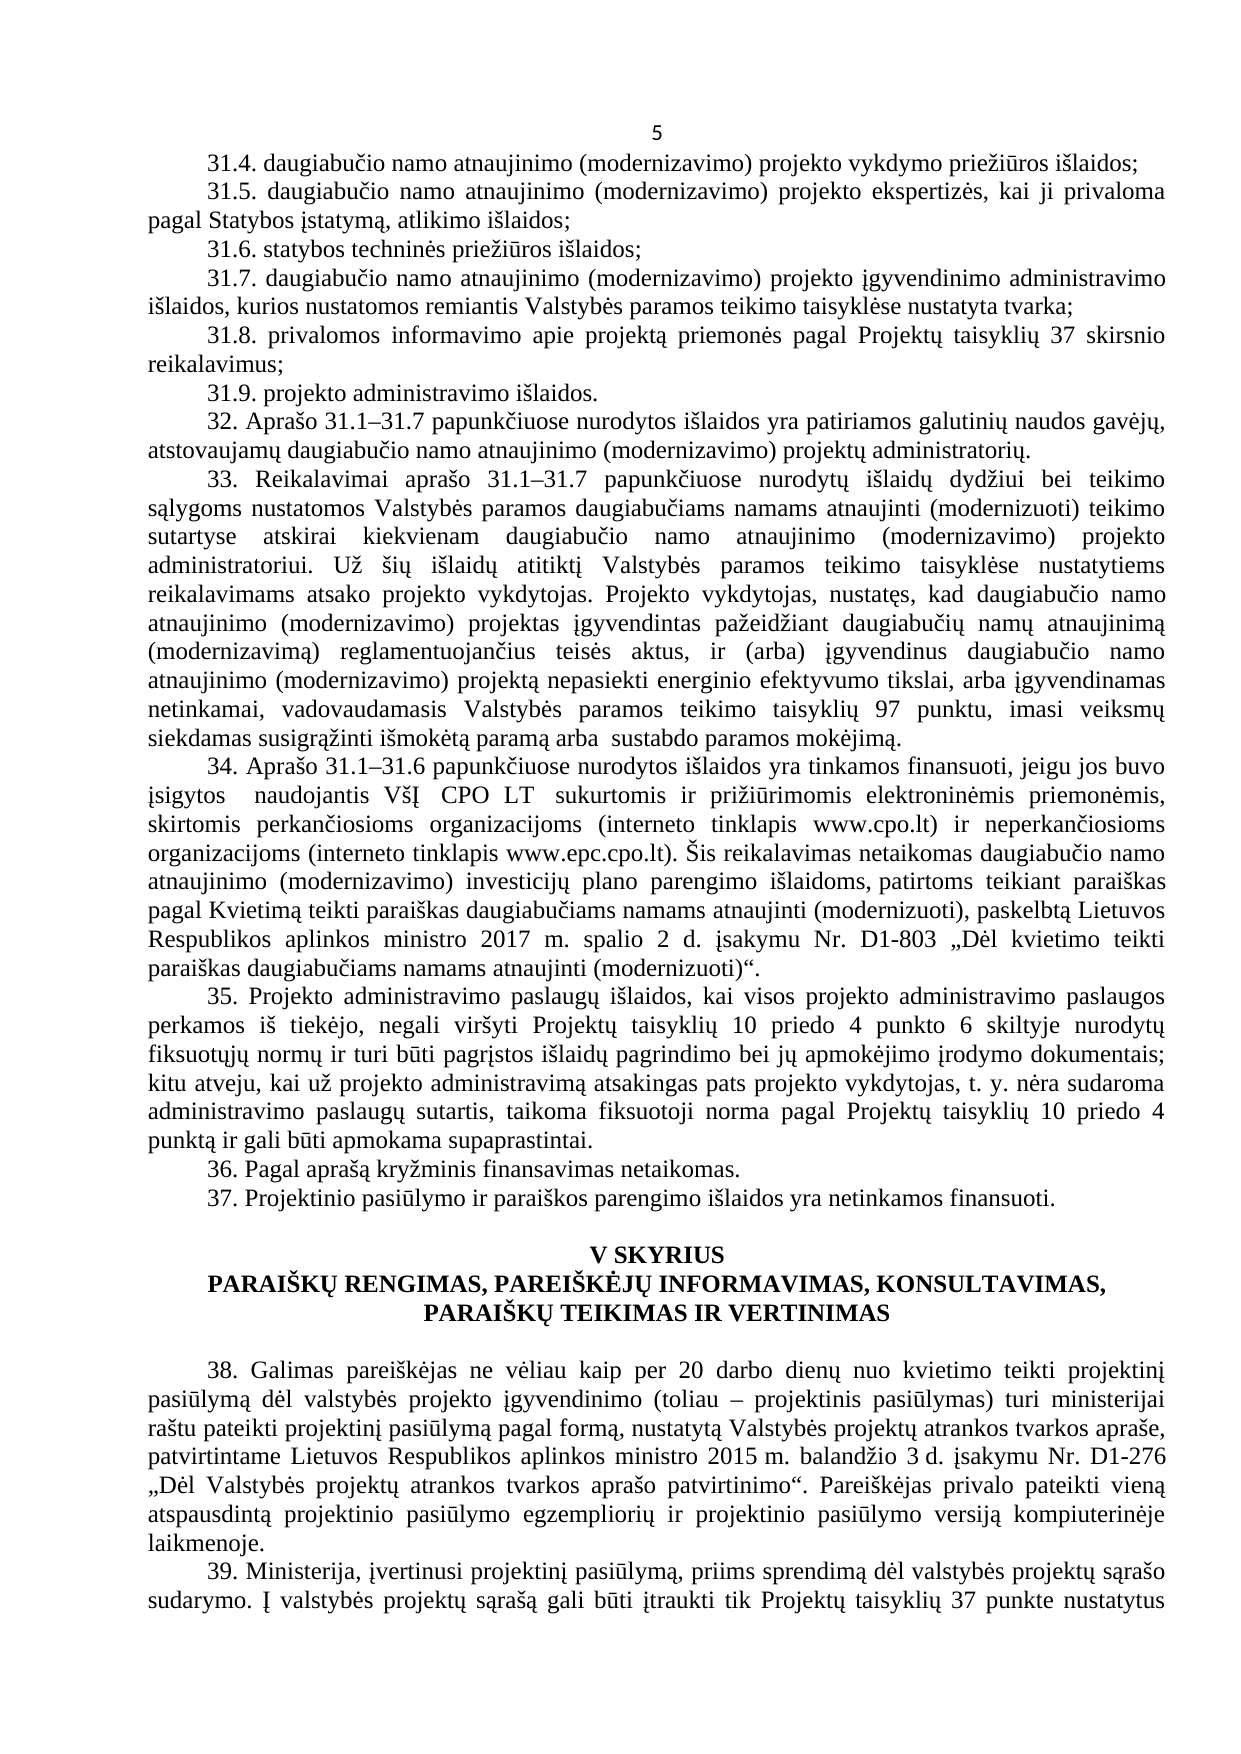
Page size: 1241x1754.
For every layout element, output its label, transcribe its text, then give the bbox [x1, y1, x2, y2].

text PARAIŠKŲ RENGIMAS, PAREIŠKĖJŲ INFORMAVIMAS, KONSULTAVIMAS, PARAIŠKŲ TEIKIMAS IR VERTINIMAS [148, 1269, 1166, 1326]
text 31.7. daugiabučio namo atnaujinimo (modernizavimo) projekto įgyvendinimo administravimo išlaidos, kurios nustatomos remiantis Valstybės paramos teikimo taisyklėse nustatyta tvarka; [148, 263, 1166, 320]
text 32. Aprašo 31.1–31.7 papunkčiuose nurodytos išlaidos yra patiriamos galutinių naudos gavėjų, atstovaujamų daugiabučio namo atnaujinimo (modernizavimo) projektų administratorių. [148, 406, 1166, 464]
text 35. Projekto administravimo paslaugų išlaidos, kai visos projekto administravimo paslaugos perkamos iš tiekėjo, negali viršyti Projektų taisyklių 10 priedo 4 punkto 6 skiltyje nurodytų fiksuotųjų normų ir turi būti pagrįstos išlaidų pagrindimo bei jų apmokėjimo įrodymo dokumentais; kitu atveju, kai už projekto administravimą atsakingas pats projekto vykdytojas, t. y. nėra sudaroma administravimo paslaugų sutartis, taikoma fiksuotoji norma pagal Projektų taisyklių 10 priedo 4 punktą ir gali būti apmokama supaprastintai. [148, 981, 1166, 1154]
text 31.8. privalomos informavimo apie projektą priemonės pagal Projektų taisyklių 37 skirsnio reikalavimus; [148, 320, 1166, 378]
text 36. Pagal aprašą kryžminis finansavimas netaikomas. [148, 1154, 1166, 1183]
text 34. Aprašo 31.1–31.6 papunkčiuose nurodytos išlaidos yra tinkamos finansuoti, jeigu jos buvo įsigytos naudojantis VšĮ CPO LT sukurtomis ir prižiūrimomis elektroninėmis priemonėmis, skirtomis perkančiosioms organizacijoms (interneto tinklapis www.cpo.lt) ir neperkančiosioms organizacijoms (interneto tinklapis www.epc.cpo.lt). Šis reikalavimas netaikomas daugiabučio namo atnaujinimo (modernizavimo) investicijų plano parengimo išlaidoms, patirtoms teikiant paraiškas pagal Kvietimą teikti paraiškas daugiabučiams namams atnaujinti (modernizuoti), paskelbtą Lietuvos Respublikos aplinkos ministro 2017 m. spalio 2 d. įsakymu Nr. D1-803 „Dėl kvietimo teikti paraiškas daugiabučiams namams atnaujinti (modernizuoti)“. [148, 751, 1166, 981]
text 31.4. daugiabučio namo atnaujinimo (modernizavimo) projekto vykdymo priežiūros išlaidos; [148, 148, 1166, 176]
text 37. Projektinio pasiūlymo ir paraiškos parengimo išlaidos yra netinkamos finansuoti. [148, 1183, 1166, 1211]
text 31.9. projekto administravimo išlaidos. [148, 378, 1166, 406]
text 31.6. statybos techninės priežiūros išlaidos; [148, 234, 1166, 263]
text 38. Galimas pareiškėjas ne vėliau kaip per 20 darbo dienų nuo kvietimo teikti projektinį pasiūlymą dėl valstybės projekto įgyvendinimo (toliau – projektinis pasiūlymas) turi ministerijai raštu pateikti projektinį pasiūlymą pagal formą, nustatytą Valstybės projektų atrankos tvarkos apraše, patvirtintame Lietuvos Respublikos aplinkos ministro 2015 m. balandžio 3 d. įsakymu Nr. D1-276 „Dėl Valstybės projektų atrankos tvarkos aprašo patvirtinimo“. Pareiškėjas privalo pateikti vieną atspausdintą projektinio pasiūlymo egzempliorių ir projektinio pasiūlymo versiją kompiuterinėje laikmenoje. [148, 1355, 1166, 1556]
text 31.5. daugiabučio namo atnaujinimo (modernizavimo) projekto ekspertizės, kai ji privaloma pagal Statybos įstatymą, atlikimo išlaidos; [148, 176, 1166, 234]
text 33. Reikalavimai aprašo 31.1–31.7 papunkčiuose nurodytų išlaidų dydžiui bei teikimo sąlygoms nustatomos Valstybės paramos daugiabučiams namams atnaujinti (modernizuoti) teikimo sutartyse atskirai kiekvienam daugiabučio namo atnaujinimo (modernizavimo) projekto administratoriui. Už šių išlaidų atitiktį Valstybės paramos teikimo taisyklėse nustatytiems reikalavimams atsako projekto vykdytojas. Projekto vykdytojas, nustatęs, kad daugiabučio namo atnaujinimo (modernizavimo) projektas įgyvendintas pažeidžiant daugiabučių namų atnaujinimą (modernizavimą) reglamentuojančius teisės aktus, ir (arba) įgyvendinus daugiabučio namo atnaujinimo (modernizavimo) projektą nepasiekti energinio efektyvumo tikslai, arba įgyvendinamas netinkamai, vadovaudamasis Valstybės paramos teikimo taisyklių 97 punktu, imasi veiksmų siekdamas susigrąžinti išmokėtą paramą arba sustabdo paramos mokėjimą. [148, 464, 1166, 751]
text V SKYRIUS [148, 1240, 1166, 1269]
text 39. Ministerija, įvertinusi projektinį pasiūlymą, priims sprendimą dėl valstybės projektų sąrašo sudarymo. Į valstybės projektų sąrašą gali būti įtraukti tik Projektų taisyklių 37 punkte nustatytus [148, 1556, 1166, 1614]
